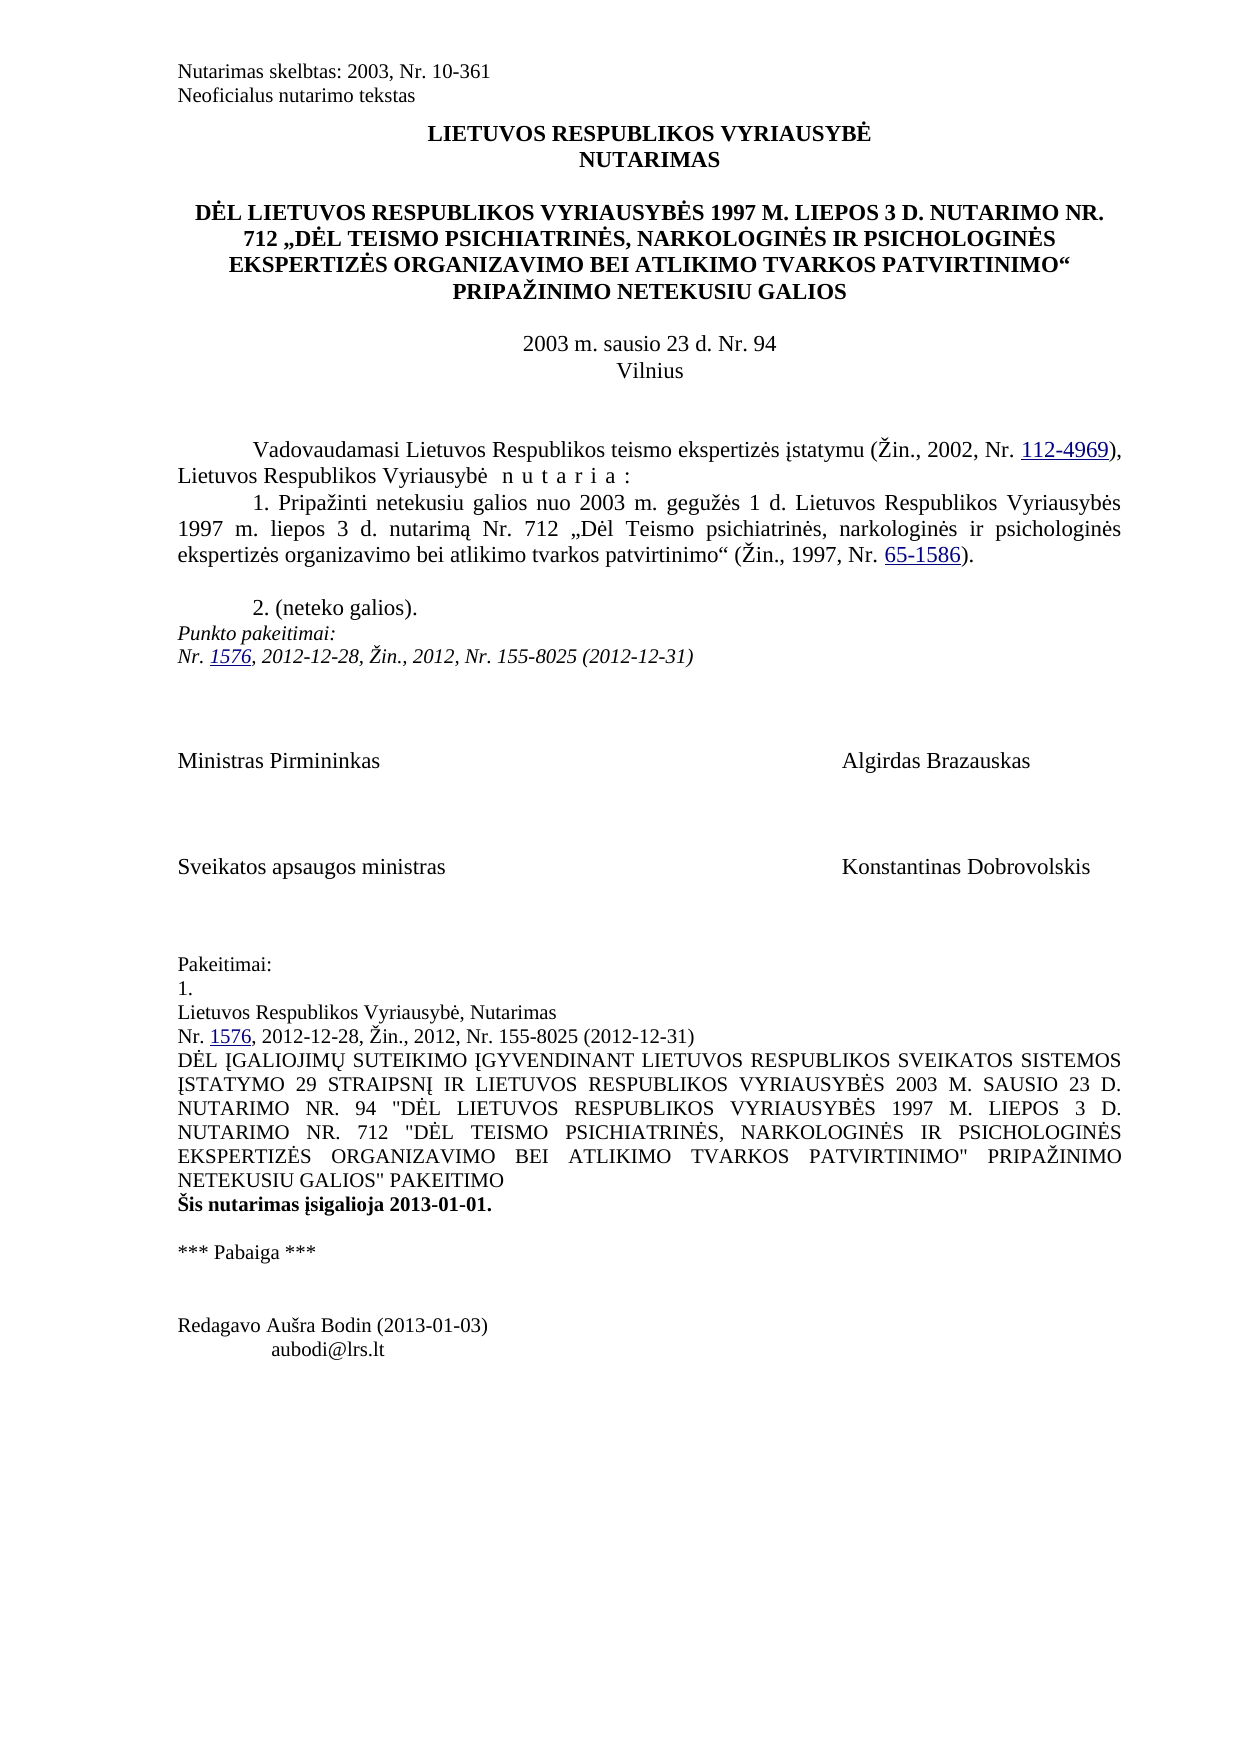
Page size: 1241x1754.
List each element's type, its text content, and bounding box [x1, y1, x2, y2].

text 1. Pripažinti netekusiu galios nuo 2003 m. gegužės 1 d. Lietuvos Respublikos Vyriausybės 1997 m. liepos 3 d. nutarimą Nr. 712 „Dėl Teismo psichiatrinės, narkologinės ir psichologinės ekspertizės organizavimo bei atlikimo tvarkos patvirtinimo“ (Žin., 1997, Nr. 65-1586). [177, 489, 1122, 568]
text 1. [177, 976, 1122, 1000]
text NUTARIMAS [177, 146, 1122, 172]
text Lietuvos Respublikos Vyriausybė, Nutarimas [177, 1000, 1122, 1024]
text Sveikatos apsaugos ministras Konstantinas Dobrovolskis [177, 853, 1122, 879]
text Pakeitimai: [177, 952, 1122, 976]
text aubodi@lrs.lt [177, 1337, 1122, 1361]
text Nr. 1576, 2012-12-28, Žin., 2012, Nr. 155-8025 (2012-12-31) [177, 644, 1122, 668]
subtitle Lietuvos Respublikos Vyriausybė [177, 120, 1122, 146]
text Ministras Pirmininkas Algirdas Brazauskas [177, 748, 1122, 774]
text 2. (neteko galios). [177, 594, 1122, 620]
text Nutarimas skelbtas: 2003, Nr. 10-361 [177, 59, 1122, 83]
text Šis nutarimas įsigalioja 2013-01-01. [177, 1192, 1122, 1216]
text Nr. 1576, 2012-12-28, Žin., 2012, Nr. 155-8025 (2012-12-31) [177, 1024, 1122, 1048]
text Redagavo Aušra Bodin (2013-01-03) [177, 1312, 1122, 1337]
text *** Pabaiga *** [177, 1240, 1122, 1264]
text Vadovaudamasi Lietuvos Respublikos teismo ekspertizės įstatymu (Žin., 2002, Nr. 112-4969), Lietuvos Respublikos Vyriausybė nutaria: [177, 436, 1122, 489]
text DĖL LIETUVOS RESPUBLIKOS VYRIAUSYBĖS 1997 M. LIEPOS 3 D. NUTARIMO NR. 712 „DĖL TEISMO PSICHIATRINĖS, NARKOLOGINĖS IR PSICHOLOGINĖS EKSPERTIZĖS ORGANIZAVIMO BEI ATLIKIMO TVARKOS PATVIRTINIMO“ PRIPAŽINIMO NETEKUSIU GALIOS [177, 199, 1122, 304]
text Vilnius [177, 357, 1122, 383]
text Neoficialus nutarimo tekstas [177, 83, 1122, 107]
text Punkto pakeitimai: [177, 620, 1122, 644]
text 2003 m. sausio 23 d. Nr. 94 [177, 331, 1122, 357]
text DĖL ĮGALIOJIMŲ SUTEIKIMO ĮGYVENDINANT LIETUVOS RESPUBLIKOS SVEIKATOS SISTEMOS ĮSTATYMO 29 STRAIPSNĮ IR LIETUVOS RESPUBLIKOS VYRIAUSYBĖS 2003 M. SAUSIO 23 D. NUTARIMO NR. 94 "DĖL LIETUVOS RESPUBLIKOS VYRIAUSYBĖS 1997 M. LIEPOS 3 D. NUTARIMO NR. 712 "DĖL TEISMO PSICHIATRINĖS, NARKOLOGINĖS IR PSICHOLOGINĖS EKSPERTIZĖS ORGANIZAVIMO BEI ATLIKIMO TVARKOS PATVIRTINIMO" PRIPAŽINIMO NETEKUSIU GALIOS" PAKEITIMO [177, 1048, 1122, 1192]
